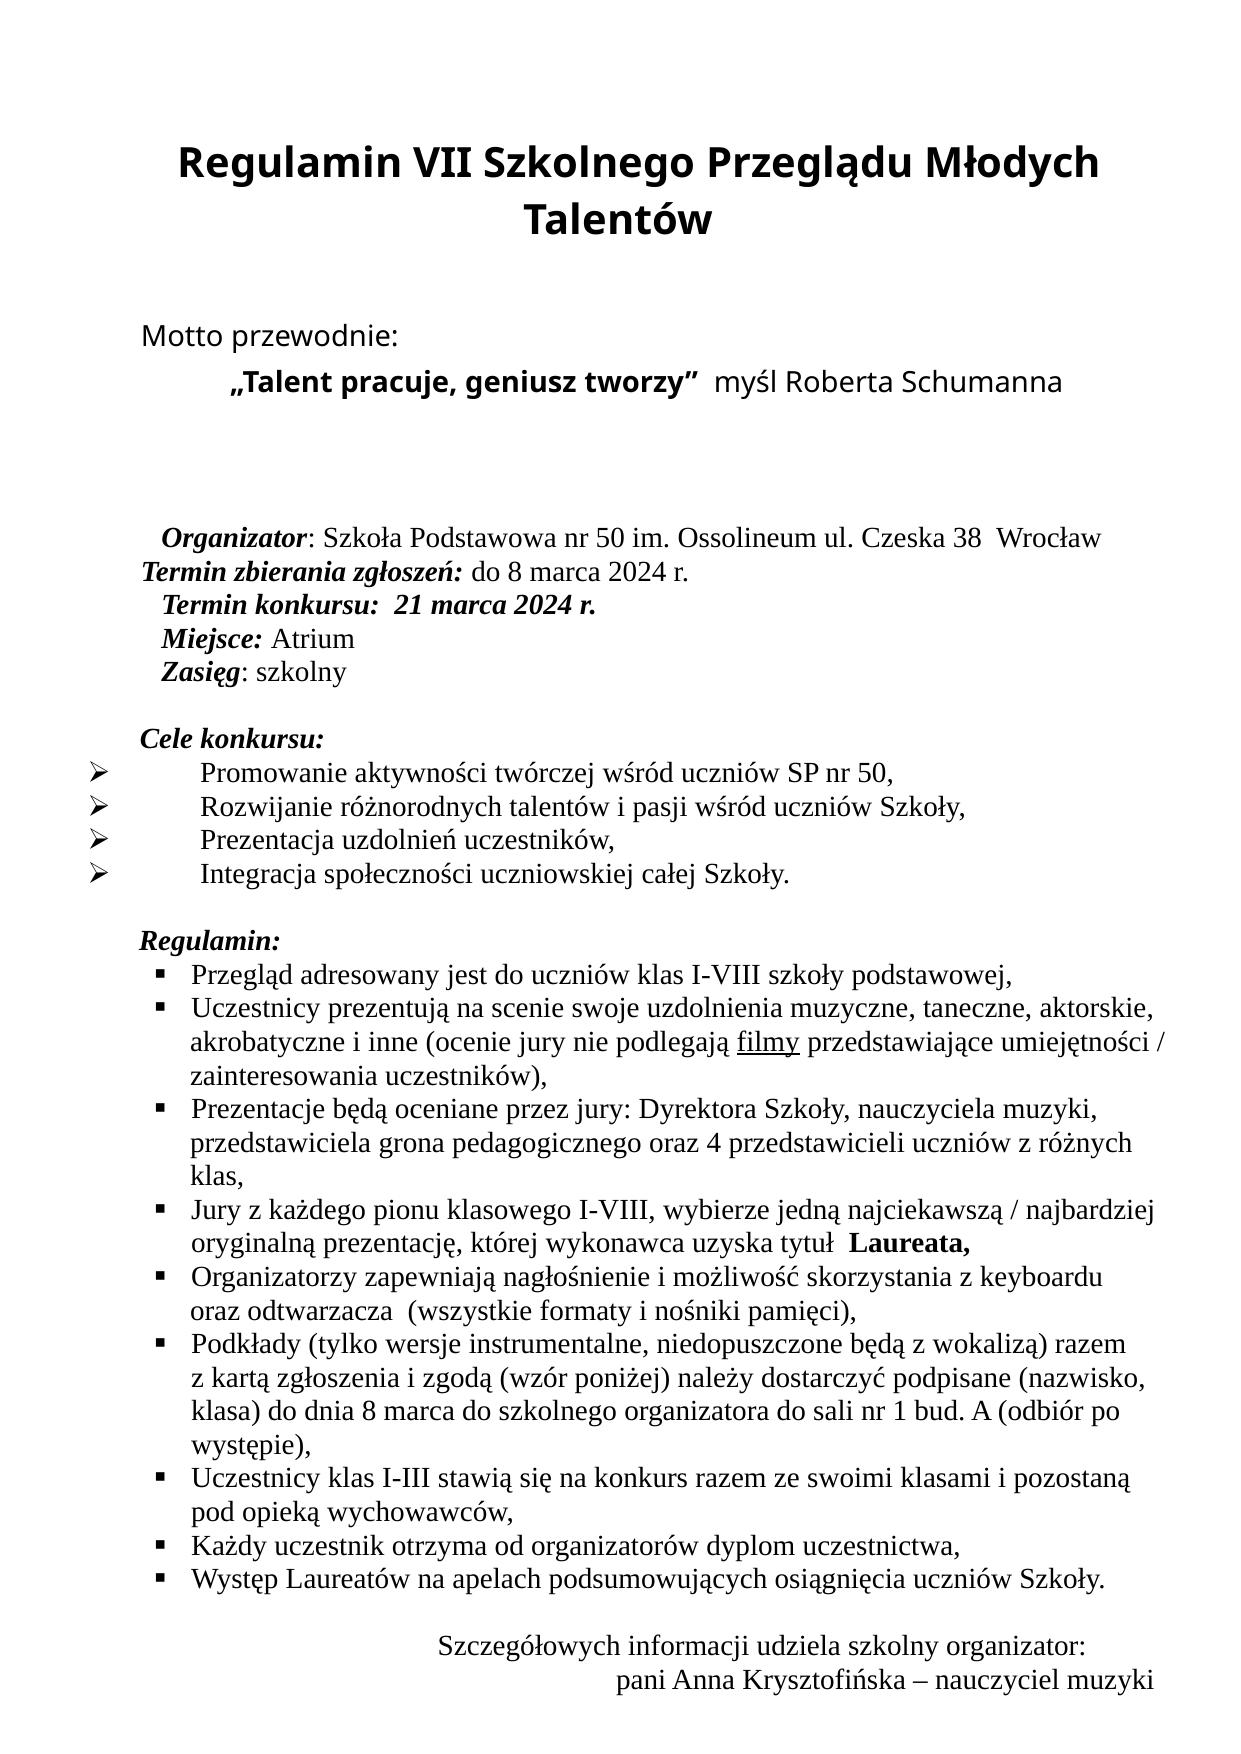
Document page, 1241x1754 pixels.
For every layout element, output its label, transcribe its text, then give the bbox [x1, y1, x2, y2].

list Przegląd adresowany jest do uczniów klas I-VIII szkoły podstawowej, [153, 957, 1181, 990]
list Podkłady (tylko wersje instrumentalne, niedopuszczone będą z wokalizą) razem z kartą zgłoszenia i zgodą (wzór poniżej) należy dostarczyć podpisane (nazwisko, klasa) do dnia 8 marca do szkolnego organizatora do sali nr 1 bud. A (odbiór po występie), [153, 1326, 1181, 1461]
text Regulamin: [87, 923, 1181, 957]
text Cele konkursu: [87, 722, 1181, 755]
text klas, [153, 1158, 1181, 1192]
subtitle Zasięg: szkolny [87, 654, 1181, 688]
text Termin konkursu: 21 marca 2024 r. [87, 587, 1181, 621]
text przedstawiciela grona pedagogicznego oraz 4 przedstawicieli uczniów z różnych [153, 1125, 1181, 1158]
text Miejsce: Atrium [87, 621, 1181, 654]
list Promowanie aktywności twórczej wśród uczniów SP nr 50, [87, 755, 1181, 789]
list Jury z każdego pionu klasowego I-VIII, wybierze jedną najciekawszą / najbardziej oryginalną prezentację, której wykonawca uzyska tytuł Laureata, [153, 1192, 1181, 1259]
text zainteresowania uczestników), [153, 1058, 1181, 1091]
list Prezentacja uzdolnień uczestników, [87, 822, 1181, 856]
text pani Anna Krysztofińska – nauczyciel muzyki [87, 1662, 1181, 1696]
subtitle Regulamin VII Szkolnego Przeglądu Młodych Talentów [87, 133, 1181, 246]
list Integracja społeczności uczniowskiej całej Szkoły. [87, 856, 1181, 890]
text oraz odtwarzacza (wszystkie formaty i nośniki pamięci), [153, 1293, 1181, 1326]
list Uczestnicy prezentują na scenie swoje uzdolnienia muzyczne, taneczne, aktorskie, [153, 990, 1181, 1024]
text Termin zbierania zgłoszeń: do 8 marca 2024 r. [87, 554, 1181, 587]
list Prezentacje będą oceniane przez jury: Dyrektora Szkoły, nauczyciela muzyki, [153, 1091, 1181, 1125]
list Występ Laureatów na apelach podsumowujących osiągnięcia uczniów Szkoły. [153, 1561, 1181, 1595]
subtitle „Talent pracuje, geniusz tworzy” myśl Roberta Schumanna [87, 362, 1181, 401]
list Organizatorzy zapewniają nagłośnienie i możliwość skorzystania z keyboardu [153, 1259, 1181, 1293]
list Każdy uczestnik otrzyma od organizatorów dyplom uczestnictwa, [153, 1528, 1181, 1561]
text Szczegółowych informacji udziela szkolny organizator: [87, 1628, 1181, 1662]
text akrobatyczne i inne (ocenie jury nie podlegają filmy przedstawiające umiejętności / [153, 1024, 1181, 1058]
subtitle Motto przewodnie: [87, 316, 1181, 355]
text Organizator: Szkoła Podstawowa nr 50 im. Ossolineum ul. Czeska 38 Wrocław [87, 520, 1181, 554]
list Rozwijanie różnorodnych talentów i pasji wśród uczniów Szkoły, [87, 789, 1181, 822]
list Uczestnicy klas I-III stawią się na konkurs razem ze swoimi klasami i pozostaną pod opieką wychowawców, [153, 1461, 1181, 1528]
